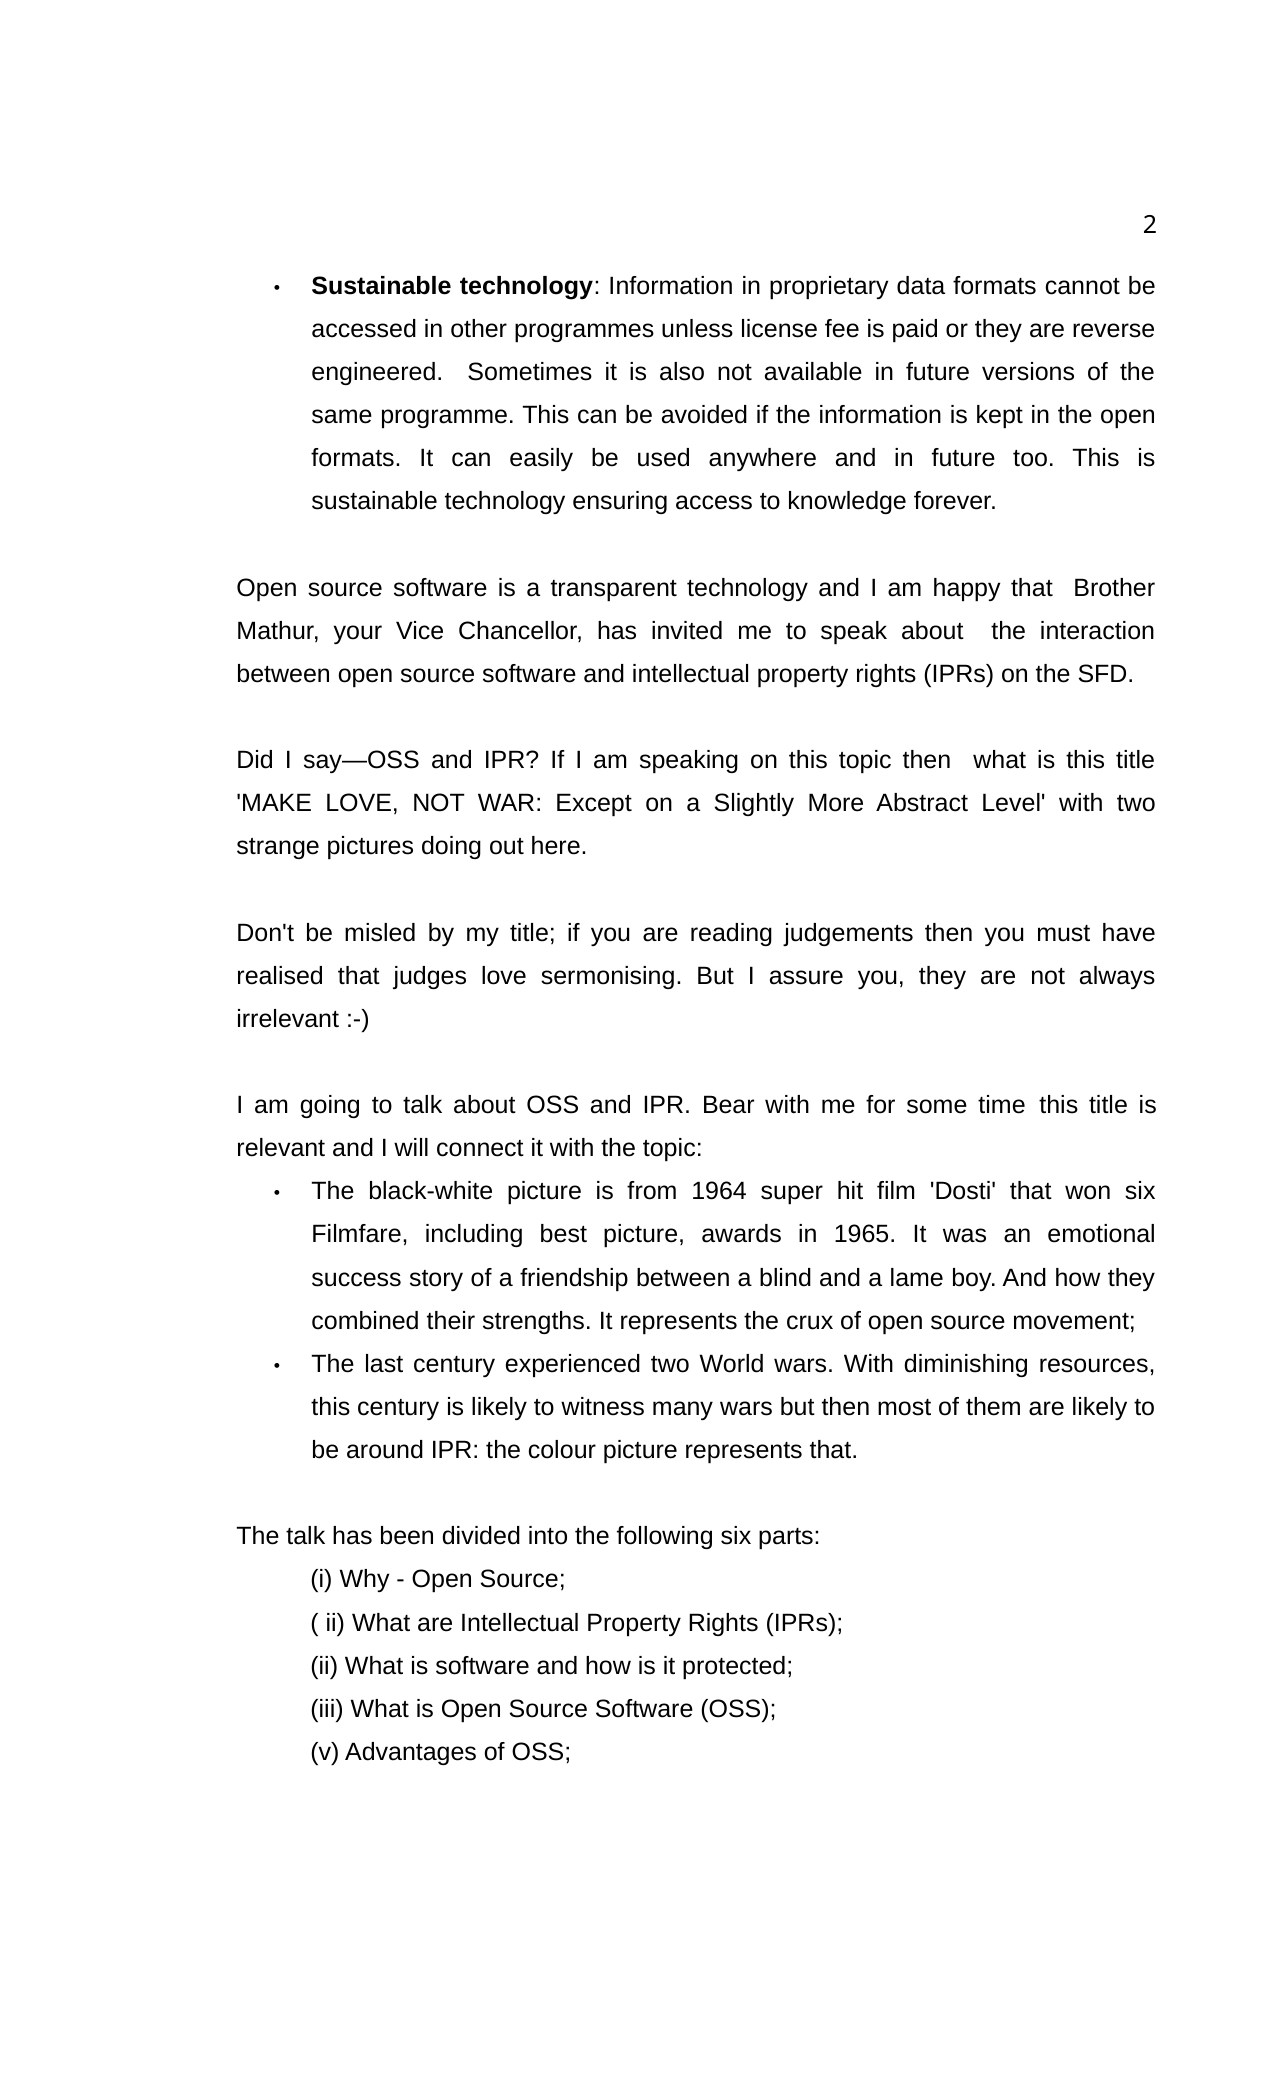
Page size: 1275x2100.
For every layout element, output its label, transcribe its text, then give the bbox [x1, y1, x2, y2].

text Did I say—OSS and IPR? If I am speaking on this topic then what is this title 'MAKE LOVE, NOT WAR: Except on a Slightly More Abstract Level' with two strange pictures doing out here. [236, 745, 1157, 860]
text (i) Why - Open Source; [310, 1564, 1157, 1593]
text Don't be misled by my title; if you are reading judgements then you must have realised that judges love sermonising. But I assure you, they are not always irrelevant :-) [236, 918, 1157, 1033]
list Sustainable technology: Information in proprietary data formats cannot be accessed in other programmes unless license fee is paid or they are reverse engineered. Sometimes it is also not available in future versions of the same programme. This can be avoided if the information is kept in the open formats. It can easily be used anywhere and in future too. This is sustainable technology ensuring access to knowledge forever. [274, 271, 1157, 515]
list The last century experienced two World wars. With diminishing resources, this century is likely to witness many wars but then most of them are likely to be around IPR: the colour picture represents that. [274, 1349, 1157, 1464]
text (iii) What is Open Source Software (OSS); [310, 1694, 1157, 1723]
text (v) Advantages of OSS; [310, 1737, 1157, 1766]
text (ii) What is software and how is it protected; [310, 1651, 1157, 1679]
list The black-white picture is from 1964 super hit film 'Dosti' that won six Filmfare, including best picture, awards in 1965. It was an emotional success story of a friendship between a blind and a lame boy. And how they combined their strengths. It represents the crux of open source movement; [274, 1176, 1157, 1334]
text Open source software is a transparent technology and I am happy that Brother Mathur, your Vice Chancellor, has invited me to speak about the interaction between open source software and intellectual property rights (IPRs) on the SFD. [236, 573, 1157, 688]
text ( ii) What are Intellectual Property Rights (IPRs); [310, 1608, 1157, 1636]
text I am going to talk about OSS and IPR. Bear with me for some time this title is relevant and I will connect it with the topic: [236, 1090, 1157, 1162]
text The talk has been divided into the following six parts: [236, 1521, 1157, 1550]
